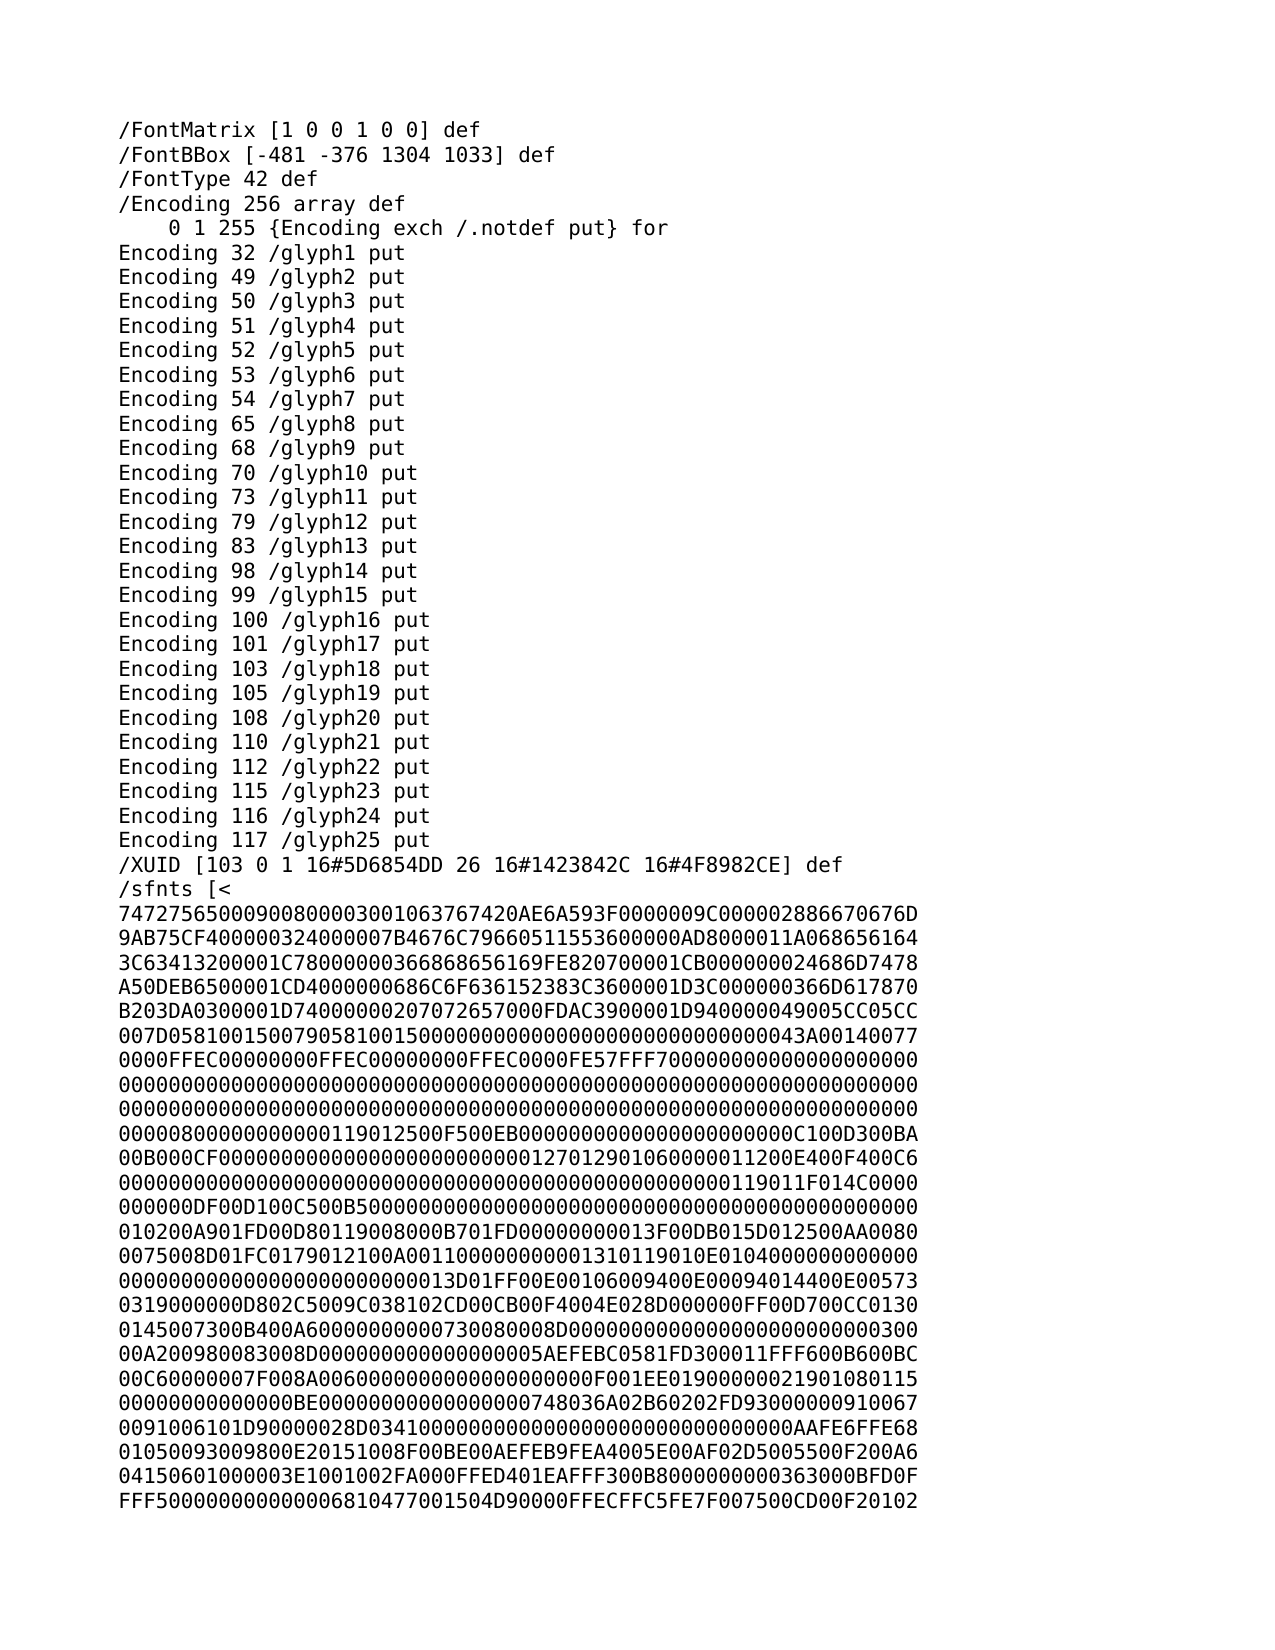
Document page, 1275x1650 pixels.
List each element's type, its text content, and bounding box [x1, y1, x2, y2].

text Encoding 101 /glyph17 put [118, 632, 1157, 657]
text 0000FFEC00000000FFEC00000000FFEC0000FE57FFF700000000000000000000 [118, 1048, 1157, 1073]
text Encoding 32 /glyph1 put [118, 241, 1157, 265]
text Encoding 73 /glyph11 put [118, 485, 1157, 510]
text /sfnts [< [118, 877, 1157, 901]
text 00B000CF0000000000000000000000000127012901060000011200E400F400C6 [118, 1146, 1157, 1171]
text 00A200980083008D000000000000000005AEFEBC0581FD300011FFF600B600BC [118, 1342, 1157, 1367]
text A50DEB6500001CD4000000686C6F636152383C3600001D3C000000366D617870 [118, 975, 1157, 999]
text /XUID [103 0 1 16#5D6854DD 26 16#1423842C 16#4F8982CE] def [118, 852, 1157, 877]
text 0 1 255 {Encoding exch /.notdef put} for [118, 216, 1157, 241]
text 0091006101D90000028D0341000000000000000000000000000000AAFE6FFE68 [118, 1416, 1157, 1440]
text /FontBBox [-481 -376 1304 1033] def [118, 143, 1157, 167]
text 0000000000000000000000000000000000000000000000000000000000000000 [118, 1073, 1157, 1097]
text Encoding 53 /glyph6 put [118, 363, 1157, 387]
text Encoding 70 /glyph10 put [118, 461, 1157, 485]
text 00C60000007F008A0060000000000000000000F001EE01900000021901080115 [118, 1367, 1157, 1391]
text 000000000000000000000000013D01FF00E00106009400E00094014400E00573 [118, 1269, 1157, 1293]
text Encoding 79 /glyph12 put [118, 510, 1157, 534]
text B203DA0300001D74000000207072657000FDAC3900001D940000049005CC05CC [118, 999, 1157, 1024]
text Encoding 105 /glyph19 put [118, 681, 1157, 706]
text 0000000000000000000000000000000000000000000000000119011F014C0000 [118, 1171, 1157, 1195]
text /FontType 42 def [118, 167, 1157, 192]
text Encoding 103 /glyph18 put [118, 657, 1157, 681]
text Encoding 52 /glyph5 put [118, 338, 1157, 363]
text 000000DF00D100C500B500000000000000000000000000000000000000000000 [118, 1195, 1157, 1220]
text Encoding 50 /glyph3 put [118, 289, 1157, 314]
text Encoding 68 /glyph9 put [118, 436, 1157, 461]
text 00000800000000000119012500F500EB0000000000000000000000C100D300BA [118, 1122, 1157, 1146]
text Encoding 117 /glyph25 put [118, 828, 1157, 852]
text Encoding 99 /glyph15 put [118, 583, 1157, 608]
text 04150601000003E1001002FA000FFED401EAFFF300B8000000000363000BFD0F [118, 1464, 1157, 1489]
text Encoding 108 /glyph20 put [118, 706, 1157, 730]
text Encoding 51 /glyph4 put [118, 314, 1157, 338]
text 00000000000000BE00000000000000000748036A02B60202FD93000000910067 [118, 1391, 1157, 1416]
text /Encoding 256 array def [118, 192, 1157, 216]
text /FontMatrix [1 0 0 1 0 0] def [118, 118, 1157, 143]
text 01050093009800E20151008F00BE00AEFEB9FEA4005E00AF02D5005500F200A6 [118, 1440, 1157, 1464]
text 0000000000000000000000000000000000000000000000000000000000000000 [118, 1097, 1157, 1122]
text 007D058100150079058100150000000000000000000000000000043A00140077 [118, 1024, 1157, 1048]
text Encoding 110 /glyph21 put [118, 730, 1157, 754]
text Encoding 54 /glyph7 put [118, 387, 1157, 412]
text 9AB75CF400000324000007B4676C79660511553600000AD8000011A068656164 [118, 926, 1157, 950]
text 0075008D01FC0179012100A001100000000001310119010E0104000000000000 [118, 1244, 1157, 1269]
text Encoding 112 /glyph22 put [118, 754, 1157, 779]
text 3C63413200001C78000000366868656169FE820700001CB000000024686D7478 [118, 950, 1157, 975]
text Encoding 100 /glyph16 put [118, 608, 1157, 632]
text 74727565000900800003001063767420AE6A593F0000009C000002886670676D [118, 901, 1157, 926]
text Encoding 115 /glyph23 put [118, 779, 1157, 803]
text Encoding 98 /glyph14 put [118, 559, 1157, 583]
text Encoding 65 /glyph8 put [118, 412, 1157, 436]
text Encoding 83 /glyph13 put [118, 534, 1157, 559]
text 0319000000D802C5009C038102CD00CB00F4004E028D000000FF00D700CC0130 [118, 1293, 1157, 1318]
text 010200A901FD00D80119008000B701FD00000000013F00DB015D012500AA0080 [118, 1220, 1157, 1244]
text 0145007300B400A60000000000730080008D0000000000000000000000000300 [118, 1318, 1157, 1342]
text Encoding 116 /glyph24 put [118, 803, 1157, 828]
text Encoding 49 /glyph2 put [118, 265, 1157, 289]
text FFF500000000000006810477001504D90000FFECFFC5FE7F007500CD00F20102 [118, 1489, 1157, 1513]
